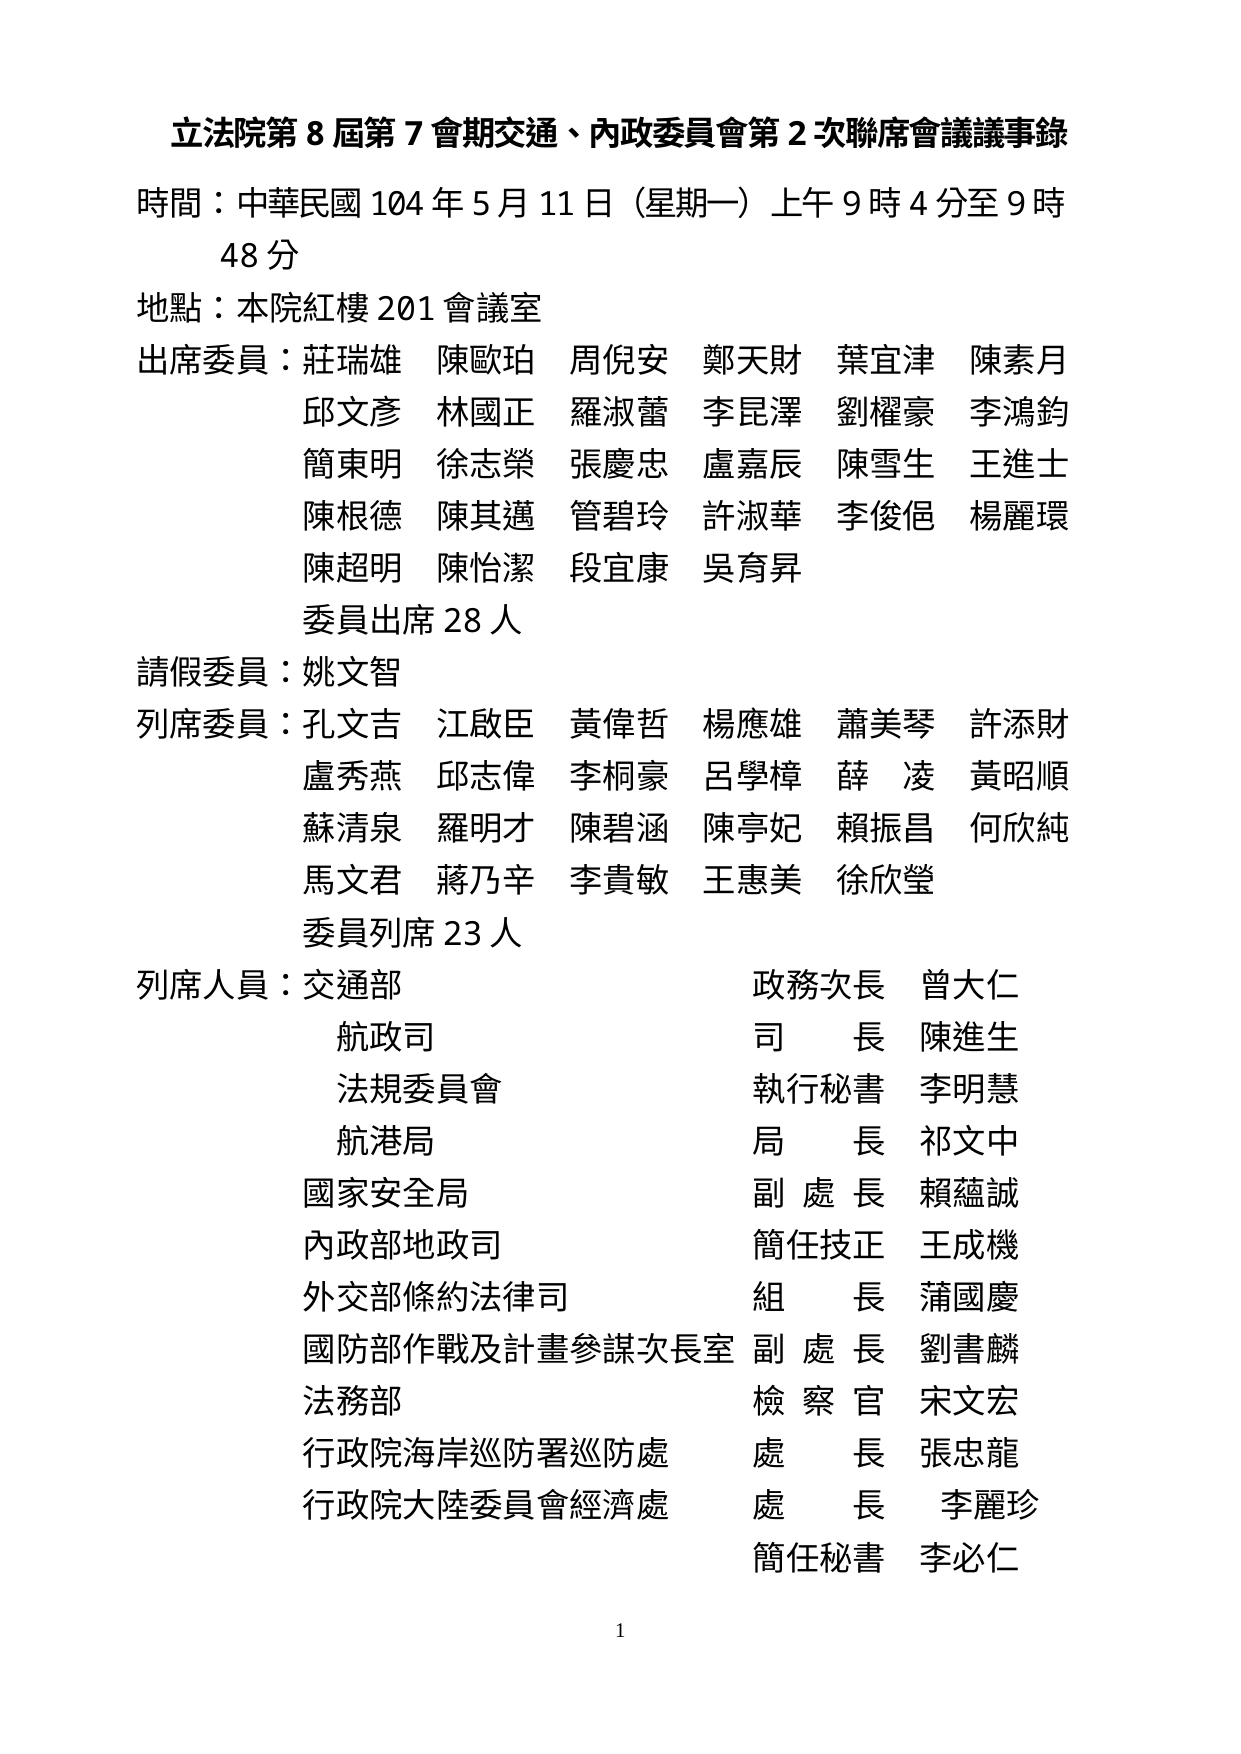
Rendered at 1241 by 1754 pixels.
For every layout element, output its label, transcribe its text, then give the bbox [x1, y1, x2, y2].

text 法務部 檢 察 官 宋文宏 [136, 1372, 1104, 1424]
text 航政司 司 長 陳進生 [136, 1007, 1104, 1059]
text 陳超明 陳怡潔 段宜康 吳育昇 [136, 539, 1104, 591]
text 盧秀燕 邱志偉 李桐豪 呂學樟 薛 凌 黃昭順 [136, 747, 1104, 799]
text 國家安全局 副 處 長 賴蘊誠 [136, 1164, 1104, 1216]
text 內政部地政司 簡任技正 王成機 [136, 1216, 1104, 1268]
text 簡任秘書 李必仁 [136, 1528, 1104, 1580]
text 邱文彥 林國正 羅淑蕾 李昆澤 劉櫂豪 李鴻鈞 [136, 382, 1104, 434]
text 法規委員會 執行秘書 李明慧 [136, 1059, 1104, 1112]
text 行政院大陸委員會經濟處 處 長 李麗珍 [136, 1476, 1104, 1528]
text 出席委員：莊瑞雄 陳歐珀 周倪安 鄭天財 葉宜津 陳素月 [136, 330, 1104, 382]
text 委員列席23人 [136, 903, 1104, 955]
text 陳根德 陳其邁 管碧玲 許淑華 李俊俋 楊麗環 [136, 487, 1104, 539]
text 簡東明 徐志榮 張慶忠 盧嘉辰 陳雪生 王進士 [136, 434, 1104, 487]
text 航港局 局 長 祁文中 [136, 1112, 1104, 1164]
text 行政院海岸巡防署巡防處 處 長 張忠龍 [136, 1424, 1104, 1476]
text 列席委員：孔文吉 江啟臣 黃偉哲 楊應雄 蕭美琴 許添財 [136, 695, 1104, 747]
text 國防部作戰及計畫參謀次長室 副 處 長 劉書麟 [136, 1320, 1104, 1372]
text 地點：本院紅樓201會議室 [136, 278, 1104, 330]
text 時間：中華民國104年5月11日（星期一）上午9時4分至9時48分 [136, 174, 1104, 278]
text 請假委員：姚文智 [136, 643, 1104, 695]
text 委員出席28人 [136, 591, 1104, 643]
text 外交部條約法律司 組 長 蒲國慶 [136, 1268, 1104, 1320]
text 蘇清泉 羅明才 陳碧涵 陳亭妃 賴振昌 何欣純 [136, 799, 1104, 851]
text 立法院第8屆第7會期交通、內政委員會第2次聯席會議議事錄 [136, 103, 1104, 155]
text 馬文君 蔣乃辛 李貴敏 王惠美 徐欣瑩 [136, 851, 1104, 903]
text 列席人員：交通部 政務次長 曾大仁 [136, 955, 1104, 1007]
